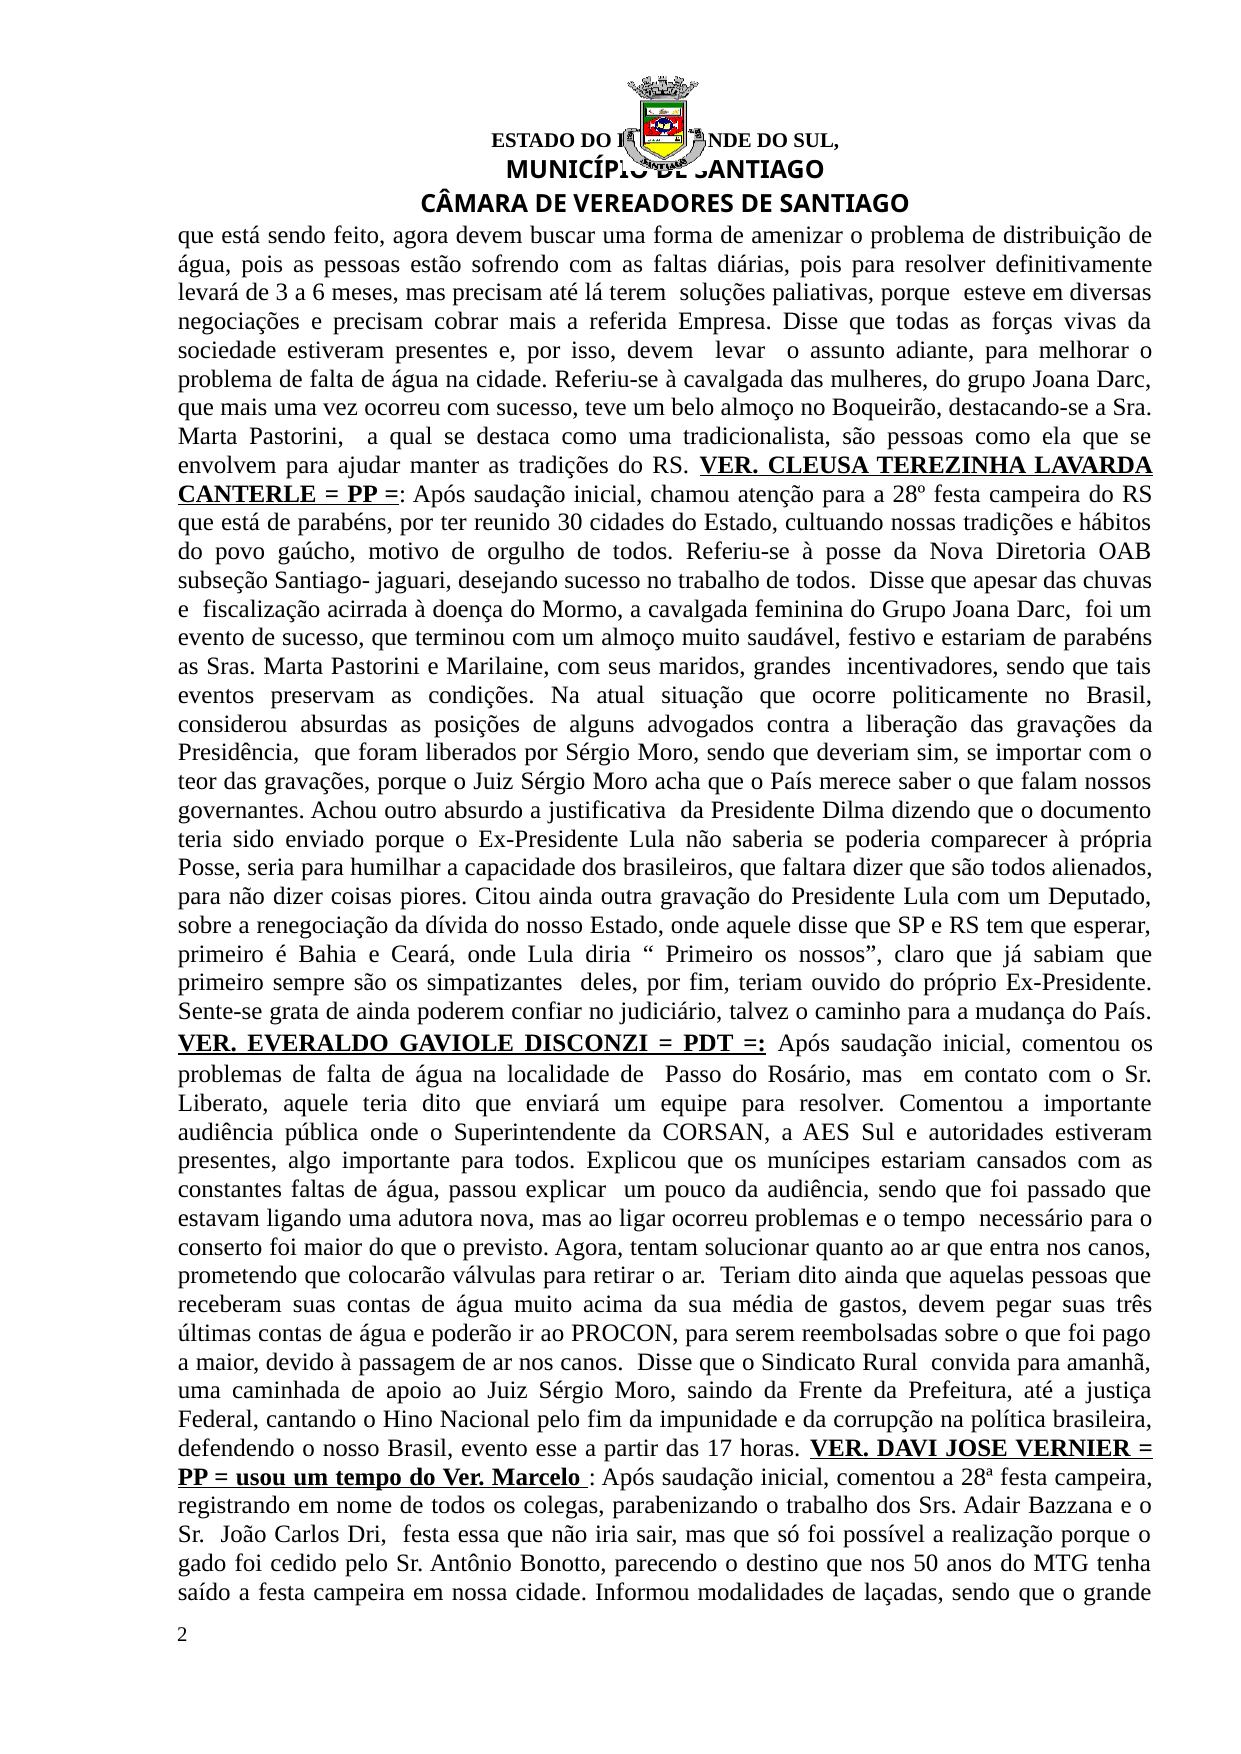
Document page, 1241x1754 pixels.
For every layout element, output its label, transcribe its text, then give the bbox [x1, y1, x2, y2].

text que está sendo feito, agora devem buscar uma forma de amenizar o problema de distribuição de água, pois as pessoas estão sofrendo com as faltas diárias, pois para resolver definitivamente levará de 3 a 6 meses, mas precisam até lá terem soluções paliativas, porque esteve em diversas negociações e precisam cobrar mais a referida Empresa. Disse que todas as forças vivas da sociedade estiveram presentes e, por isso, devem levar o assunto adiante, para melhorar o problema de falta de água na cidade. Referiu-se à cavalgada das mulheres, do grupo Joana Darc, que mais uma vez ocorreu com sucesso, teve um belo almoço no Boqueirão, destacando-se a Sra. Marta Pastorini, a qual se destaca como uma tradicionalista, são pessoas como ela que se envolvem para ajudar manter as tradições do RS. VER. CLEUSA TEREZINHA LAVARDA CANTERLE = PP =: Após saudação inicial, chamou atenção para a 28º festa campeira do RS que está de parabéns, por ter reunido 30 cidades do Estado, cultuando nossas tradições e hábitos do povo gaúcho, motivo de orgulho de todos. Referiu-se à posse da Nova Diretoria OAB subseção Santiago- jaguari, desejando sucesso no trabalho de todos. Disse que apesar das chuvas e fiscalização acirrada à doença do Mormo, a cavalgada feminina do Grupo Joana Darc, foi um evento de sucesso, que terminou com um almoço muito saudável, festivo e estariam de parabéns as Sras. Marta Pastorini e Marilaine, com seus maridos, grandes incentivadores, sendo que tais eventos preservam as condições. Na atual situação que ocorre politicamente no Brasil, considerou absurdas as posições de alguns advogados contra a liberação das gravações da Presidência, que foram liberados por Sérgio Moro, sendo que deveriam sim, se importar com o teor das gravações, porque o Juiz Sérgio Moro acha que o País merece saber o que falam nossos governantes. Achou outro absurdo a justificativa da Presidente Dilma dizendo que o documento teria sido enviado porque o Ex-Presidente Lula não saberia se poderia comparecer à própria Posse, seria para humilhar a capacidade dos brasileiros, que faltara dizer que são todos alienados, para não dizer coisas piores. Citou ainda outra gravação do Presidente Lula com um Deputado, sobre a renegociação da dívida do nosso Estado, onde aquele disse que SP e RS tem que esperar, primeiro é Bahia e Ceará, onde Lula diria “ Primeiro os nossos”, claro que já sabiam que primeiro sempre são os simpatizantes deles, por fim, teriam ouvido do próprio Ex-Presidente. Sente-se grata de ainda poderem confiar no judiciário, talvez o caminho para a mudança do País. VER. EVERALDO GAVIOLE DISCONZI = PDT =: Após saudação inicial, comentou os problemas de falta de água na localidade de Passo do Rosário, mas em contato com o Sr. Liberato, aquele teria dito que enviará um equipe para resolver. Comentou a importante audiência pública onde o Superintendente da CORSAN, a AES Sul e autoridades estiveram presentes, algo importante para todos. Explicou que os munícipes estariam cansados com as constantes faltas de água, passou explicar um pouco da audiência, sendo que foi passado que estavam ligando uma adutora nova, mas ao ligar ocorreu problemas e o tempo necessário para o conserto foi maior do que o previsto. Agora, tentam solucionar quanto ao ar que entra nos canos, prometendo que colocarão válvulas para retirar o ar. Teriam dito ainda que aquelas pessoas que receberam suas contas de água muito acima da sua média de gastos, devem pegar suas três últimas contas de água e poderão ir ao PROCON, para serem reembolsadas sobre o que foi pago a maior, devido à passagem de ar nos canos. Disse que o Sindicato Rural convida para amanhã, uma caminhada de apoio ao Juiz Sérgio Moro, saindo da Frente da Prefeitura, até a justiça Federal, cantando o Hino Nacional pelo fim da impunidade e da corrupção na política brasileira, defendendo o nosso Brasil, evento esse a partir das 17 horas. VER. DAVI JOSE VERNIER = PP = usou um tempo do Ver. Marcelo : Após saudação inicial, comentou a 28ª festa campeira, registrando em nome de todos os colegas, parabenizando o trabalho dos Srs. Adair Bazzana e o Sr. João Carlos Dri, festa essa que não iria sair, mas que só foi possível a realização porque o gado foi cedido pelo Sr. Antônio Bonotto, parecendo o destino que nos 50 anos do MTG tenha saído a festa campeira em nossa cidade. Informou modalidades de laçadas, sendo que o grande [178, 220, 1153, 1605]
